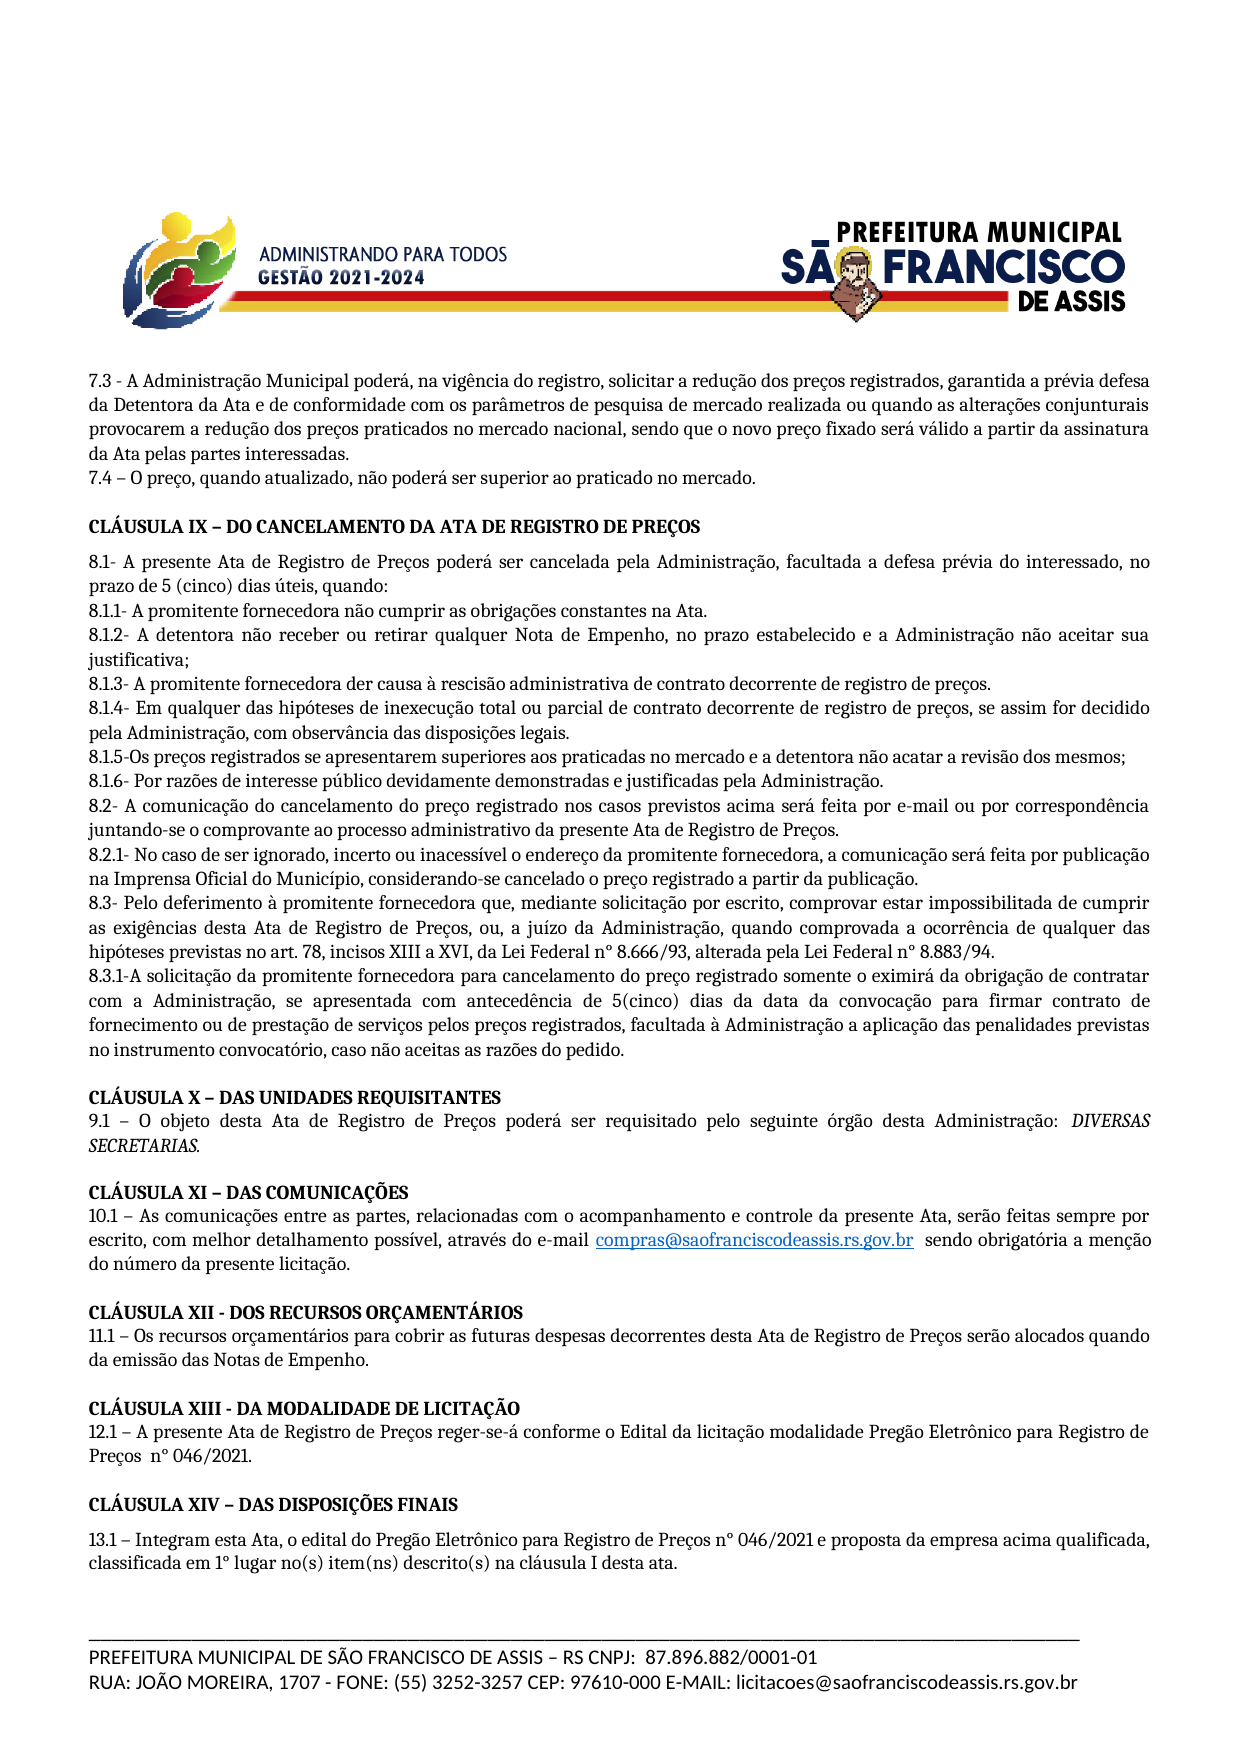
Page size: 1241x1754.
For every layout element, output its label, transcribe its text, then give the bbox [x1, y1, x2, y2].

text 8.1.4- Em qualquer das hipóteses de inexecução total ou parcial de contrato decorrente de registro de preços, se assim for decidido pela Administração, com observância das disposições legais. [89, 697, 1152, 744]
text CLÁUSULA XII - DOS RECURSOS ORÇAMENTÁRIOS [89, 1302, 1152, 1324]
text 8.3.1-A solicitação da promitente fornecedora para cancelamento do preço registrado somente o eximirá da obrigação de contratar com a Administração, se apresentada com antecedência de 5(cinco) dias da data da convocação para firmar contrato de fornecimento ou de prestação de serviços pelos preços registrados, facultada à Administração a aplicação das penalidades previstas no instrumento convocatório, caso não aceitas as razões do pedido. [89, 965, 1152, 1061]
text 8.1.5-Os preços registrados se apresentarem superiores aos praticadas no mercado e a detentora não acatar a revisão dos mesmos; [89, 746, 1152, 768]
text 8.1.1- A promitente fornecedora não cumprir as obrigações constantes na Ata. [89, 599, 1152, 622]
text 8.1.6- Por razões de interesse público devidamente demonstradas e justificadas pela Administração. [89, 770, 1152, 793]
text CLÁUSULA IX – DO CANCELAMENTO DA ATA DE REGISTRO DE PREÇOS [89, 515, 1152, 538]
text CLÁUSULA XIII - DA MODALIDADE DE LICITAÇÃO [89, 1398, 1152, 1420]
text 8.1- A presente Ata de Registro de Preços poderá ser cancelada pela Administração, facultada a defesa prévia do interessado, no prazo de 5 (cinco) dias úteis, quando: [89, 551, 1152, 598]
text 9.1 – O objeto desta Ata de Registro de Preços poderá ser requisitado pelo seguinte órgão desta Administração: DIVERSAS SECRETARIAS. [89, 1110, 1152, 1157]
text 13.1 – Integram esta Ata, o edital do Pregão Eletrônico para Registro de Preços n° 046/2021 e proposta da empresa acima qualificada, classificada em 1° lugar no(s) item(ns) descrito(s) na cláusula I desta ata. [89, 1529, 1152, 1574]
text 7.4 – O preço, quando atualizado, não poderá ser superior ao praticado no mercado. [89, 467, 1152, 489]
text 8.2.1- No caso de ser ignorado, incerto ou inacessível o endereço da promitente fornecedora, a comunicação será feita por publicação na Imprensa Oficial do Município, considerando-se cancelado o preço registrado a partir da publicação. [89, 843, 1152, 890]
text 11.1 – Os recursos orçamentários para cobrir as futuras despesas decorrentes desta Ata de Registro de Preços serão alocados quando da emissão das Notas de Empenho. [89, 1324, 1152, 1372]
text 8.1.3- A promitente fornecedora der causa à rescisão administrativa de contrato decorrente de registro de preços. [89, 673, 1152, 695]
text 8.3- Pelo deferimento à promitente fornecedora que, mediante solicitação por escrito, comprovar estar impossibilitada de cumprir as exigências desta Ata de Registro de Preços, ou, a juízo da Administração, quando comprovada a ocorrência de qualquer das hipóteses previstas no art. 78, incisos XIII a XVI, da Lei Federal n° 8.666/93, alterada pela Lei Federal n° 8.883/94. [89, 892, 1152, 963]
text 8.1.2- A detentora não receber ou retirar qualquer Nota de Empenho, no prazo estabelecido e a Administração não aceitar sua justificativa; [89, 624, 1152, 671]
text 8.2- A comunicação do cancelamento do preço registrado nos casos previstos acima será feita por e-mail ou por correspondência juntando-se o comprovante ao processo administrativo da presente Ata de Registro de Preços. [89, 794, 1152, 842]
text 7.3 - A Administração Municipal poderá, na vigência do registro, solicitar a redução dos preços registrados, garantida a prévia defesa da Detentora da Ata e de conformidade com os parâmetros de pesquisa de mercado realizada ou quando as alterações conjunturais provocarem a redução dos preços praticados no mercado nacional, sendo que o novo preço fixado será válido a partir da assinatura da Ata pelas partes interessadas. [89, 369, 1152, 465]
text 10.1 – As comunicações entre as partes, relacionadas com o acompanhamento e controle da presente Ata, serão feitas sempre por escrito, com melhor detalhamento possível, através do e-mail compras@saofranciscodeassis.rs.gov.br sendo obrigatória a menção do número da presente licitação. [89, 1204, 1152, 1276]
text 12.1 – A presente Ata de Registro de Preços reger-se-á conforme o Edital da licitação modalidade Pregão Eletrônico para Registro de Preços n° 046/2021. [89, 1420, 1152, 1468]
text CLÁUSULA XI – DAS COMUNICAÇÕES [89, 1181, 1152, 1204]
text CLÁUSULA XIV – DAS DISPOSIÇÕES FINAIS [89, 1493, 1152, 1516]
text CLÁUSULA X – DAS UNIDADES REQUISITANTES [89, 1087, 1152, 1110]
